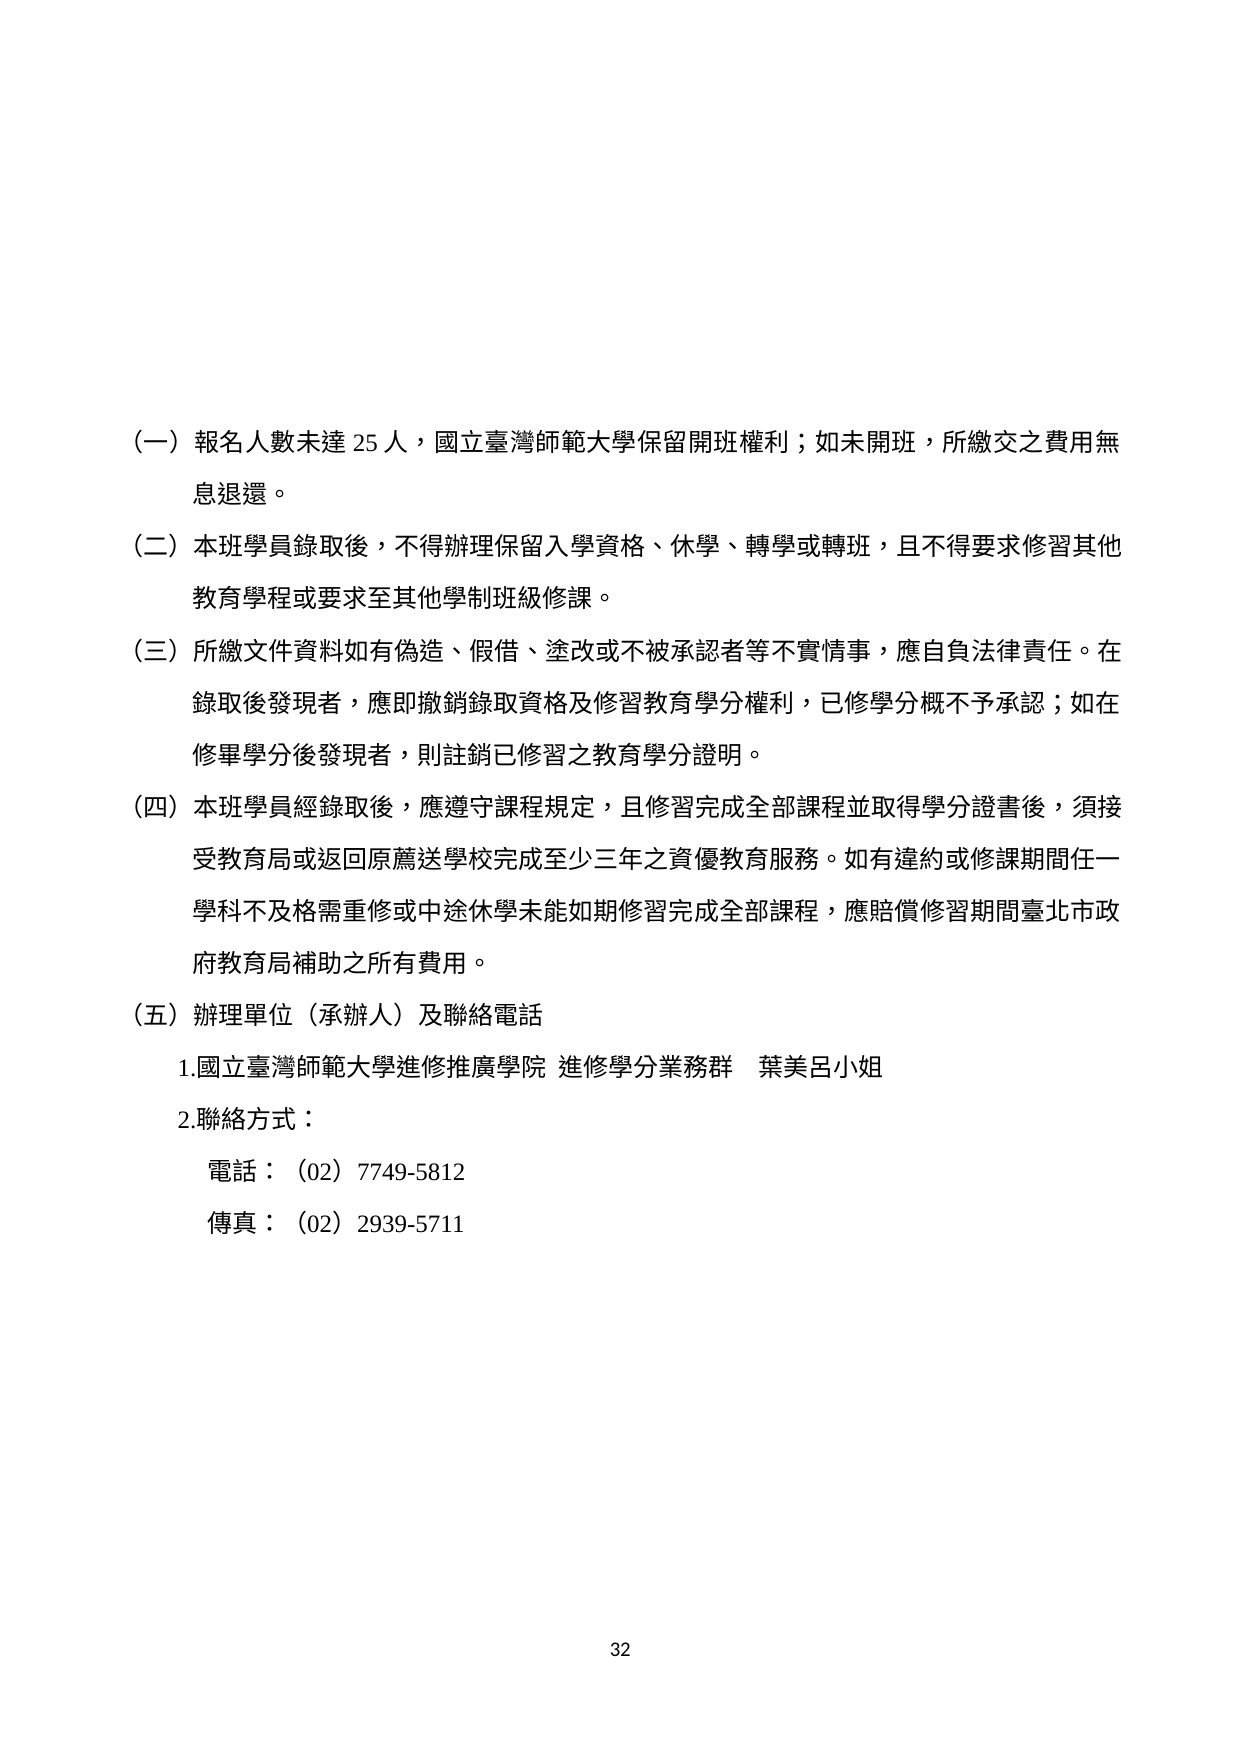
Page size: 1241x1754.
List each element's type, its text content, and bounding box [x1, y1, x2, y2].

text 傳真：（02）2939-5711 [207, 1191, 1122, 1243]
text （五）辦理單位（承辦人）及聯絡電話 [118, 983, 1122, 1035]
text （三）所繳文件資料如有偽造、假借、塗改或不被承認者等不實情事，應自負法律責任。在錄取後發現者，應即撤銷錄取資格及修習教育學分權利，已修學分概不予承認；如在修畢學分後發現者，則註銷已修習之教育學分證明。 [118, 618, 1122, 774]
text 電話：（02）7749-5812 [207, 1139, 1122, 1191]
text 2.聯絡方式： [177, 1087, 1122, 1139]
text （二）本班學員錄取後，不得辦理保留入學資格、休學、轉學或轉班，且不得要求修習其他教育學程或要求至其他學制班級修課。 [118, 514, 1122, 618]
text 1.國立臺灣師範大學進修推廣學院 進修學分業務群 葉美呂小姐 [177, 1035, 1122, 1087]
text （四）本班學員經錄取後，應遵守課程規定，且修習完成全部課程並取得學分證書後，須接受教育局或返回原薦送學校完成至少三年之資優教育服務。如有違約或修課期間任一學科不及格需重修或中途休學未能如期修習完成全部課程，應賠償修習期間臺北市政府教育局補助之所有費用。 [118, 774, 1122, 983]
text （一）報名人數未達25人，國立臺灣師範大學保留開班權利；如未開班，所繳交之費用無息退還。 [118, 410, 1122, 514]
